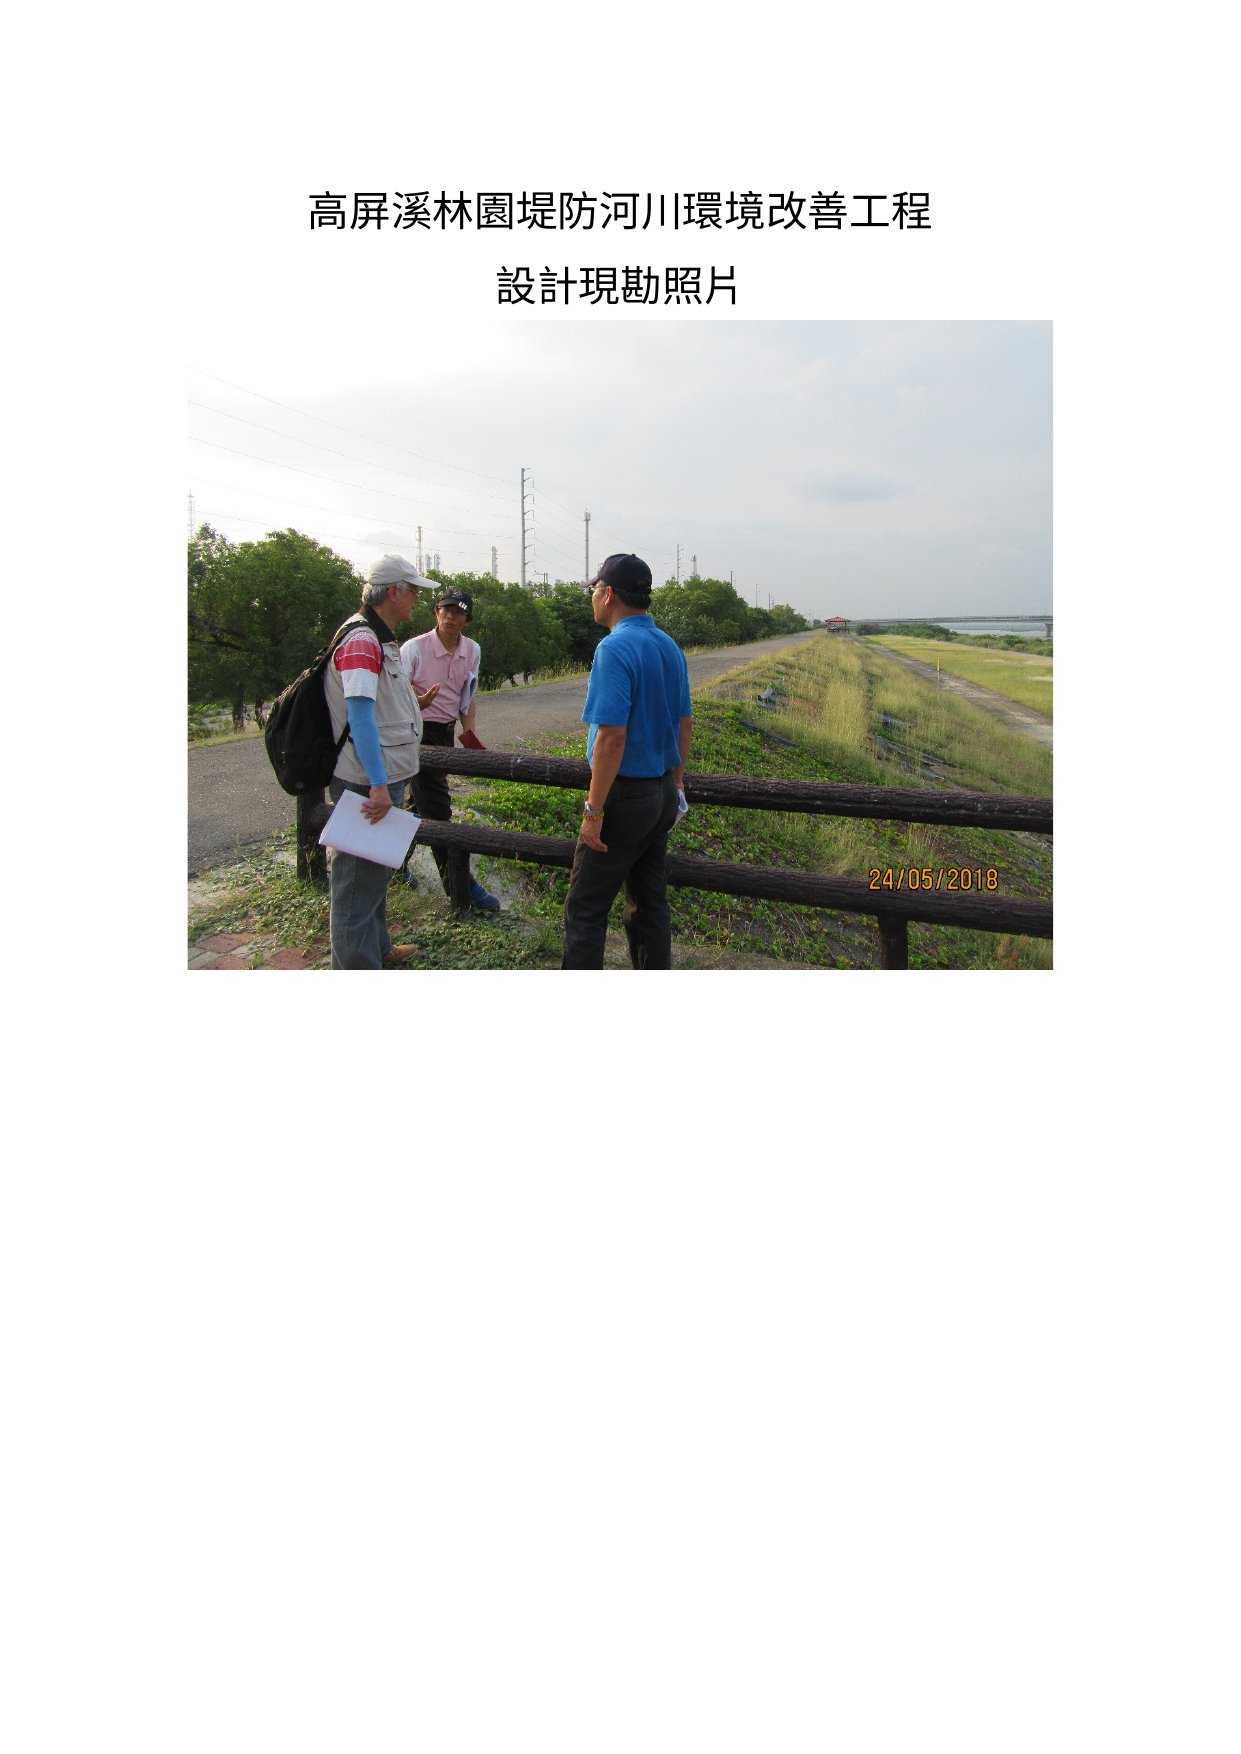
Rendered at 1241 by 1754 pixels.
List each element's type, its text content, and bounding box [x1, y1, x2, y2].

text 設計現勘照片 [187, 239, 1053, 314]
picture [187, 320, 1054, 970]
text 高屏溪林園堤防河川環境改善工程 [187, 164, 1053, 239]
